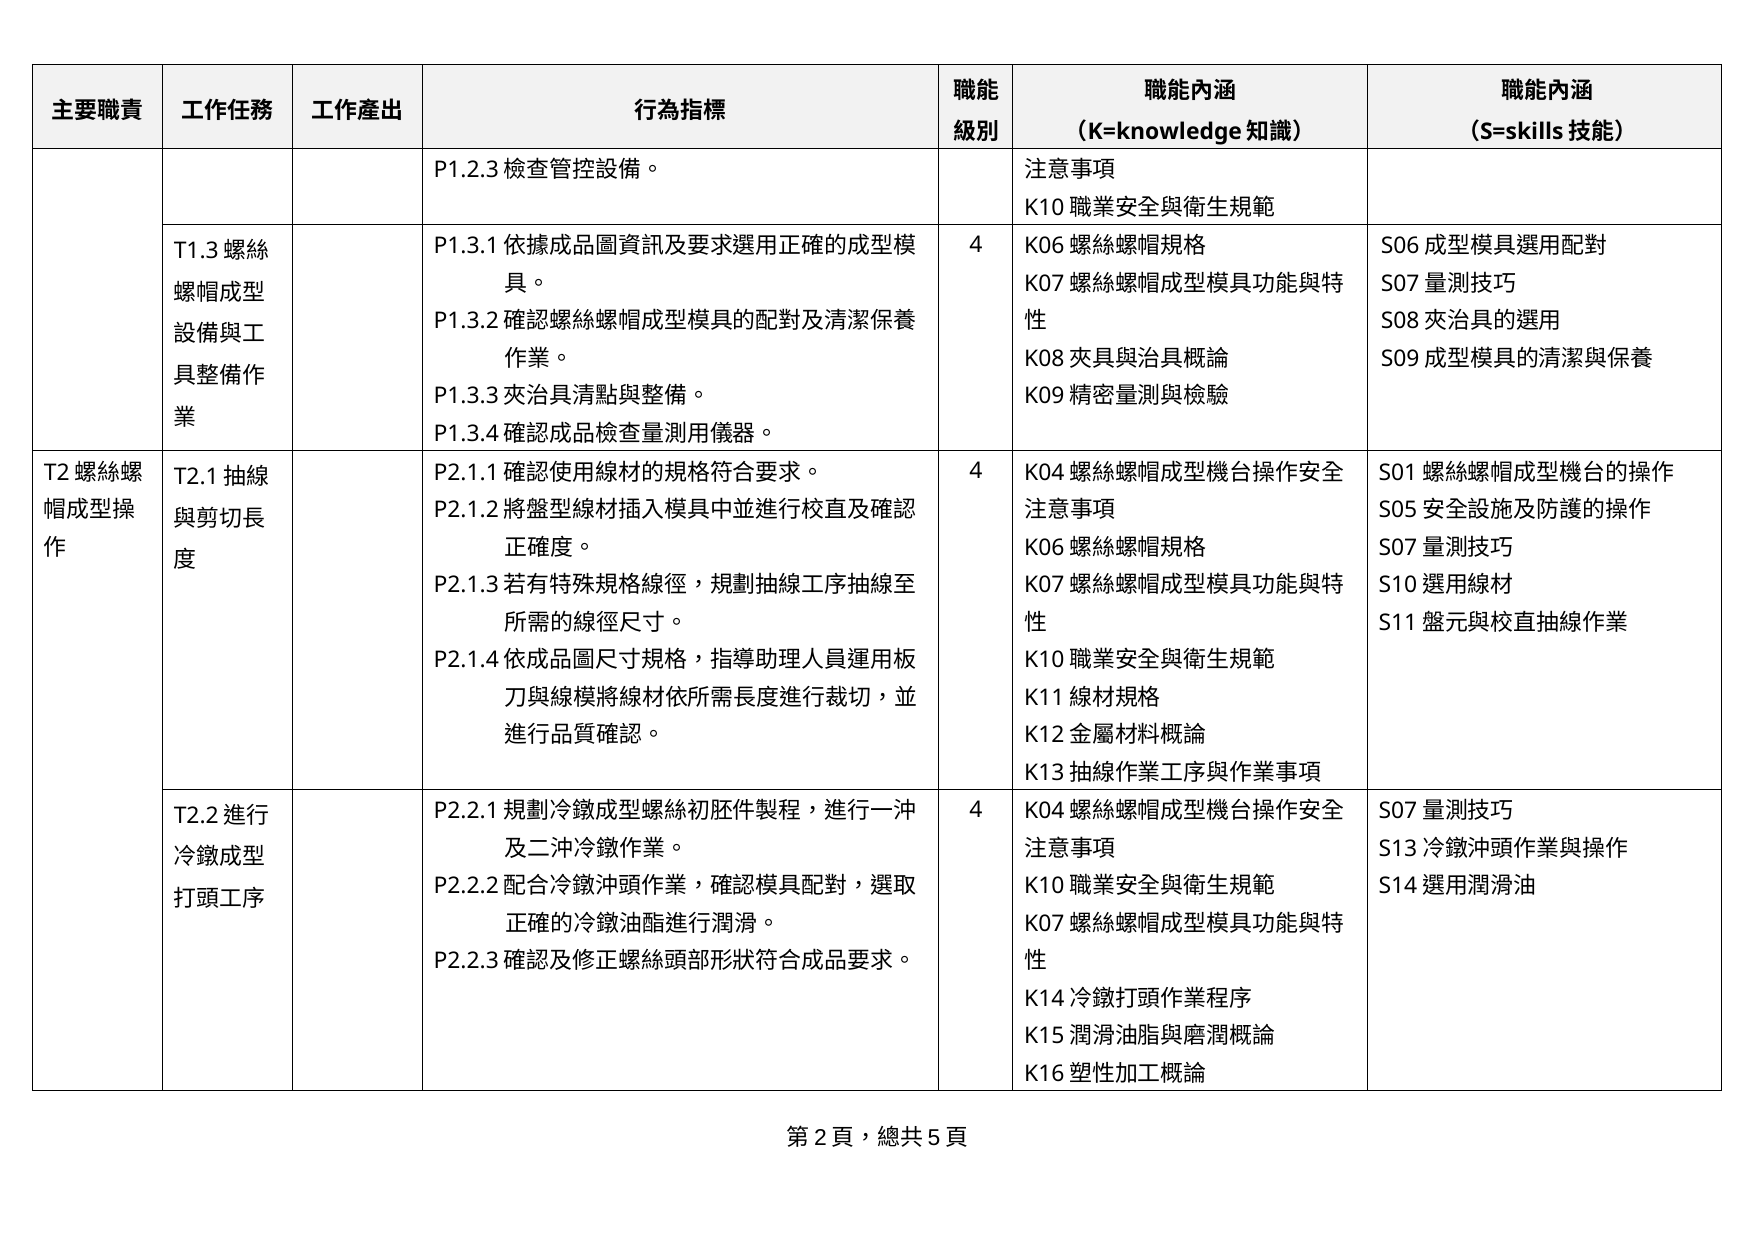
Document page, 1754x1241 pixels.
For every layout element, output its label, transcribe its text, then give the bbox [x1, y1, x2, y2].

table_cell 4 [939, 790, 1012, 1090]
table_cell [1368, 149, 1721, 224]
table_header 職能內涵 （S=skills技能） [1368, 65, 1721, 148]
table_header 行為指標 [423, 65, 938, 148]
table_cell P1.3.1依據成品圖資訊及要求選用正確的成型模具。 P1.3.2確認螺絲螺帽成型模具的配對及清潔保養作業。 P1.3.3夾治具清點與整備。 P1.3.4確認成品檢查量測用儀器。 [423, 225, 938, 450]
table_cell P1.2.3檢查管控設備。 [423, 149, 938, 224]
table_cell S07量測技巧 S13冷鐓沖頭作業與操作 S14選用潤滑油 [1368, 790, 1721, 1090]
table_cell K04螺絲螺帽成型機台操作安全注意事項 K06螺絲螺帽規格 K07螺絲螺帽成型模具功能與特性 K10職業安全與衛生規範 K11線材規格 K12金屬材料概論 K13抽線作業工序與作業事項 [1013, 451, 1367, 789]
table_cell [293, 149, 422, 224]
table_cell 4 [939, 225, 1012, 450]
table_cell K06螺絲螺帽規格 K07螺絲螺帽成型模具功能與特性 K08夾具與治具概論 K09精密量測與檢驗 [1013, 225, 1367, 450]
table_header 工作產出 [293, 65, 422, 148]
table_cell P2.1.1確認使用線材的規格符合要求。 P2.1.2將盤型線材插入模具中並進行校直及確認正確度。 P2.1.3若有特殊規格線徑，規劃抽線工序抽線至所需的線徑尺寸。 P2.1.4依成品圖尺寸規格，指導助理人員運用板刀與線模將線材依所需長度進行裁切，並進行品質確認。 [423, 451, 938, 789]
table_header 工作任務 [163, 65, 292, 148]
table_cell [939, 149, 1012, 224]
table_cell [293, 790, 422, 1090]
table_cell S06成型模具選用配對 S07量測技巧 S08夾治具的選用 S09成型模具的清潔與保養 [1368, 225, 1721, 450]
table_cell T2.1抽線與剪切長度 [163, 451, 292, 789]
table_header 主要職責 [33, 65, 162, 148]
table_cell T1.3螺絲螺帽成型設備與工具整備作業 [163, 225, 292, 450]
table_cell K04螺絲螺帽成型機台操作安全注意事項 K10職業安全與衛生規範 K07螺絲螺帽成型模具功能與特性 K14冷鐓打頭作業程序 K15潤滑油脂與磨潤概論 K16塑性加工概論 [1013, 790, 1367, 1090]
table_cell P2.2.1規劃冷鐓成型螺絲初胚件製程，進行一沖及二沖冷鐓作業。 P2.2.2配合冷鐓沖頭作業，確認模具配對，選取正確的冷鐓油酯進行潤滑。 P2.2.3確認及修正螺絲頭部形狀符合成品要求。 [423, 790, 938, 1090]
table_cell [163, 149, 292, 224]
table_cell [293, 451, 422, 789]
table_header 職能級別 [939, 65, 1012, 148]
table_cell 4 [939, 451, 1012, 789]
table_cell T2螺絲螺帽成型操作 [33, 451, 162, 1090]
table_header 職能內涵 （K=knowledge知識） [1013, 65, 1367, 148]
table_cell S01螺絲螺帽成型機台的操作 S05安全設施及防護的操作 S07量測技巧 S10選用線材 S11盤元與校直抽線作業 [1368, 451, 1721, 789]
table_cell T2.2進行冷鐓成型打頭工序 [163, 790, 292, 1090]
table_cell 注意事項 K10職業安全與衛生規範 [1013, 149, 1367, 224]
table_cell [293, 225, 422, 450]
